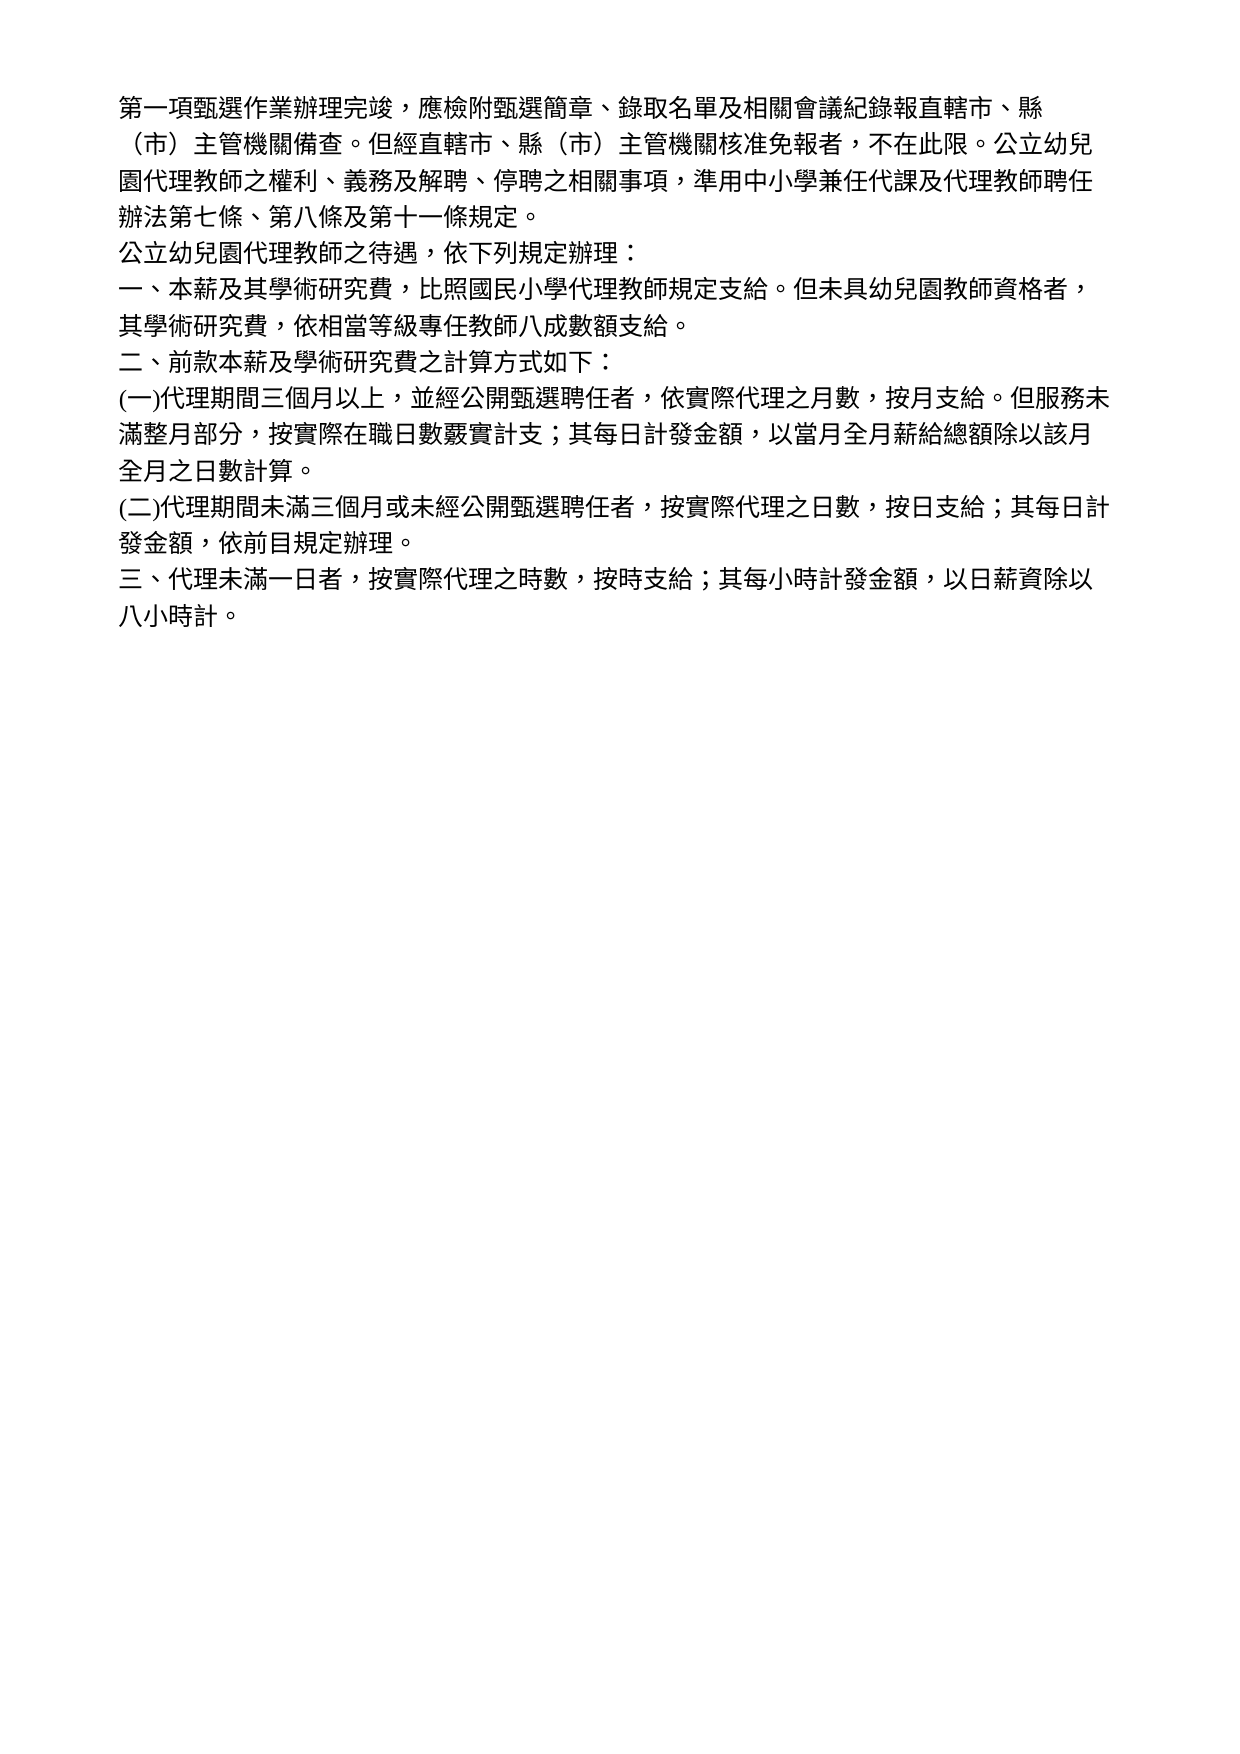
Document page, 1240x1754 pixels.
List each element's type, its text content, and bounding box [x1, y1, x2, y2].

text 二、前款本薪及學術研究費之計算方式如下： [119, 342, 1118, 379]
text (二)代理期間未滿三個月或未經公開甄選聘任者，按實際代理之日數，按日支給；其每日計發金額，依前目規定辦理。 [119, 487, 1118, 560]
text 一、本薪及其學術研究費，比照國民小學代理教師規定支給。但未具幼兒園教師資格者，其學術研究費，依相當等級專任教師八成數額支給。 [119, 270, 1118, 342]
text 第一項甄選作業辦理完竣，應檢附甄選簡章、錄取名單及相關會議紀錄報直轄市、縣（市）主管機關備查。但經直轄市、縣（市）主管機關核准免報者，不在此限。公立幼兒園代理教師之權利、義務及解聘、停聘之相關事項，準用中小學兼任代課及代理教師聘任辦法第七條、第八條及第十一條規定。 [119, 89, 1118, 234]
text 公立幼兒園代理教師之待遇，依下列規定辦理： [119, 234, 1118, 270]
text 三、代理未滿一日者，按實際代理之時數，按時支給；其每小時計發金額，以日薪資除以八小時計。 [119, 560, 1118, 632]
text (一)代理期間三個月以上，並經公開甄選聘任者，依實際代理之月數，按月支給。但服務未滿整月部分，按實際在職日數覈實計支；其每日計發金額，以當月全月薪給總額除以該月全月之日數計算。 [119, 379, 1118, 487]
